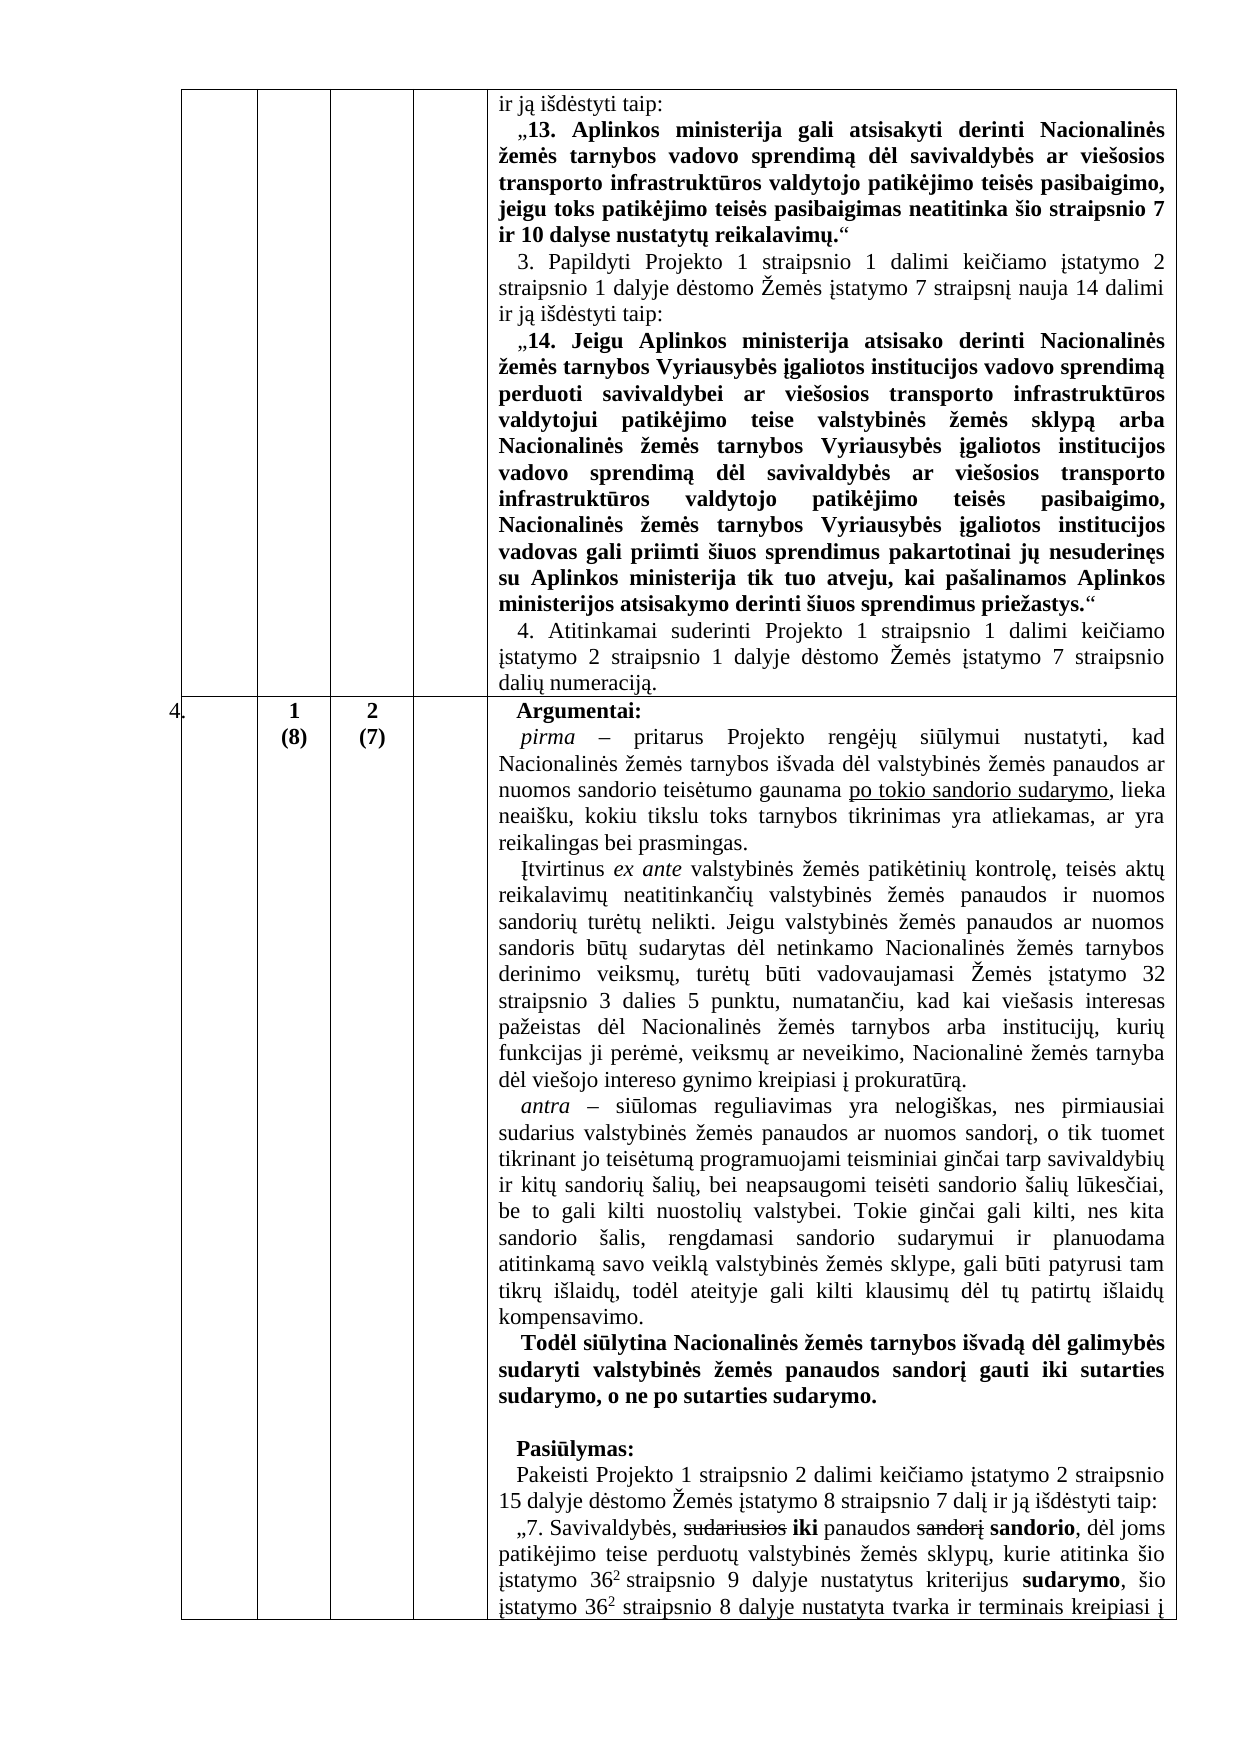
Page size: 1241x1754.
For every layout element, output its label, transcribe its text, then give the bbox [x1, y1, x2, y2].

table_cell [414, 90, 487, 696]
table_cell 1 (8) [258, 697, 330, 1619]
table_cell ir ją išdėstyti taip: „13. Aplinkos ministerija gali atsisakyti derinti Nacionalinės žemės tarnybos vadovo sprendimą dėl savivaldybės ar viešosios transporto infrastruktūros valdytojo patikėjimo teisės pasibaigimo, jeigu toks patikėjimo teisės pasibaigimas neatitinka šio straipsnio 7 ir 10 dalyse nustatytų reikalavimų.“ 3. Papildyti Projekto 1 straipsnio 1 dalimi keičiamo įstatymo 2 straipsnio 1 dalyje dėstomo Žemės įstatymo 7 straipsnį nauja 14 dalimi ir ją išdėstyti taip: „14. Jeigu Aplinkos ministerija atsisako derinti Nacionalinės žemės tarnybos Vyriausybės įgaliotos institucijos vadovo sprendimą perduoti savivaldybei ar viešosios transporto infrastruktūros valdytojui patikėjimo teise valstybinės žemės sklypą arba Nacionalinės žemės tarnybos Vyriausybės įgaliotos institucijos vadovo sprendimą dėl savivaldybės ar viešosios transporto infrastruktūros valdytojo patikėjimo teisės pasibaigimo, Nacionalinės žemės tarnybos Vyriausybės įgaliotos institucijos vadovas gali priimti šiuos sprendimus pakartotinai jų nesuderinęs su Aplinkos ministerija tik tuo atveju, kai pašalinamos Aplinkos ministerijos atsisakymo derinti šiuos sprendimus priežastys.“ 4. Atitinkamai suderinti Projekto 1 straipsnio 1 dalimi keičiamo įstatymo 2 straipsnio 1 dalyje dėstomo Žemės įstatymo 7 straipsnio dalių numeraciją. [488, 90, 1176, 696]
table_cell [182, 697, 257, 1619]
table_cell [182, 90, 257, 696]
table_cell [331, 90, 413, 696]
table_cell [258, 90, 330, 696]
table_cell 2 (7) [331, 697, 413, 1619]
table_cell Argumentai: pirma – pritarus Projekto rengėjų siūlymui nustatyti, kad Nacionalinės žemės tarnybos išvada dėl valstybinės žemės panaudos ar nuomos sandorio teisėtumo gaunama po tokio sandorio sudarymo, lieka neaišku, kokiu tikslu toks tarnybos tikrinimas yra atliekamas, ar yra reikalingas bei prasmingas. Įtvirtinus ex ante valstybinės žemės patikėtinių kontrolę, teisės aktų reikalavimų neatitinkančių valstybinės žemės panaudos ir nuomos sandorių turėtų nelikti. Jeigu valstybinės žemės panaudos ar nuomos sandoris būtų sudarytas dėl netinkamo Nacionalinės žemės tarnybos derinimo veiksmų, turėtų būti vadovaujamasi Žemės įstatymo 32 straipsnio 3 dalies 5 punktu, numatančiu, kad kai viešasis interesas pažeistas dėl Nacionalinės žemės tarnybos arba institucijų, kurių funkcijas ji perėmė, veiksmų ar neveikimo, Nacionalinė žemės tarnyba dėl viešojo intereso gynimo kreipiasi į prokuratūrą. antra – siūlomas reguliavimas yra nelogiškas, nes pirmiausiai sudarius valstybinės žemės panaudos ar nuomos sandorį, o tik tuomet tikrinant jo teisėtumą programuojami teisminiai ginčai tarp savivaldybių ir kitų sandorių šalių, bei neapsaugomi teisėti sandorio šalių lūkesčiai, be to gali kilti nuostolių valstybei. Tokie ginčai gali kilti, nes kita sandorio šalis, rengdamasi sandorio sudarymui ir planuodama atitinkamą savo veiklą valstybinės žemės sklype, gali būti patyrusi tam tikrų išlaidų, todėl ateityje gali kilti klausimų dėl tų patirtų išlaidų kompensavimo. Todėl siūlytina Nacionalinės žemės tarnybos išvadą dėl galimybės sudaryti valstybinės žemės panaudos sandorį gauti iki sutarties sudarymo, o ne po sutarties sudarymo. Pasiūlymas: Pakeisti Projekto 1 straipsnio 2 dalimi keičiamo įstatymo 2 straipsnio 15 dalyje dėstomo Žemės įstatymo 8 straipsnio 7 dalį ir ją išdėstyti taip: „7. Savivaldybės, sudariusios iki panaudos sandorį sandorio, dėl joms patikėjimo teise perduotų valstybinės žemės sklypų, kurie atitinka šio įstatymo 362 straipsnio 9 dalyje nustatytus kriterijus sudarymo, šio įstatymo 362 straipsnio 8 dalyje nustatyta tvarka ir terminais kreipiasi į [488, 697, 1176, 1619]
table_cell [414, 697, 487, 1619]
